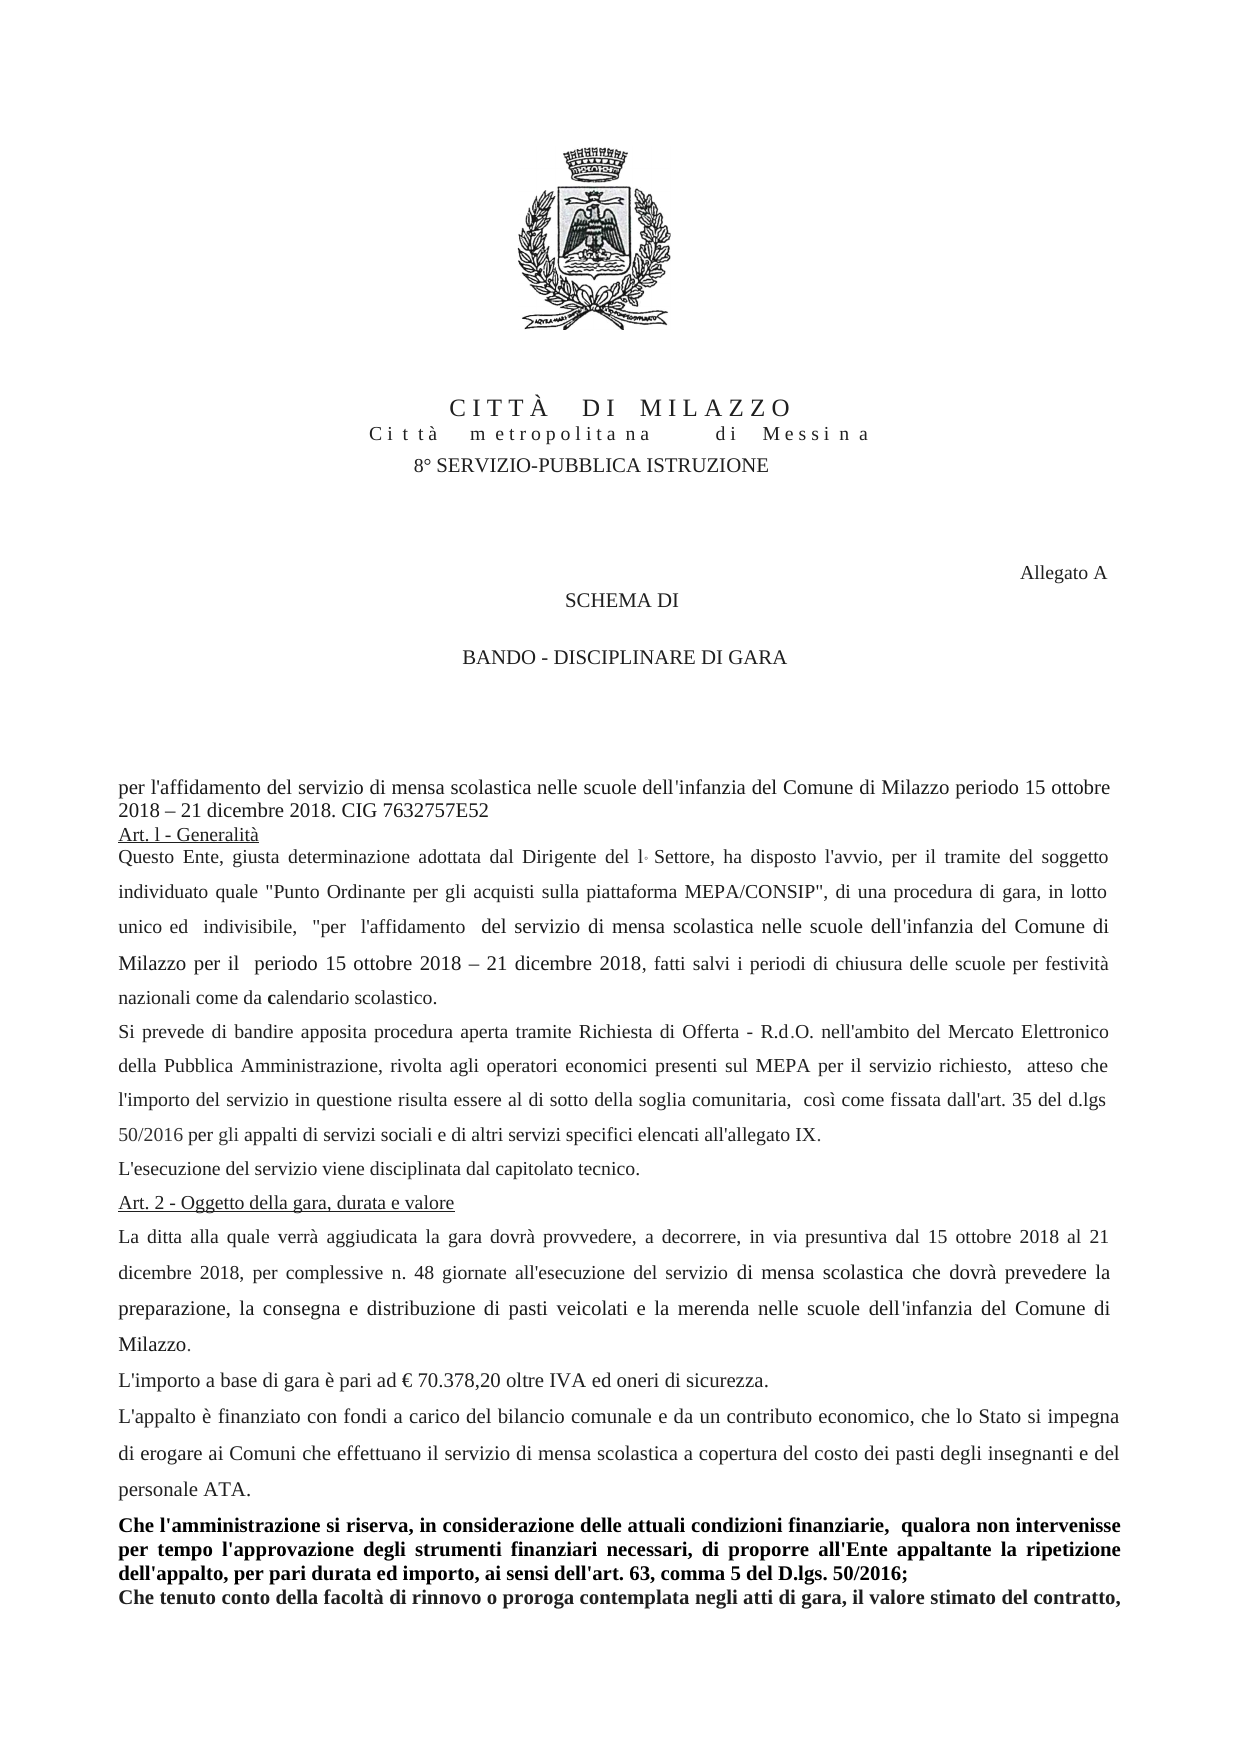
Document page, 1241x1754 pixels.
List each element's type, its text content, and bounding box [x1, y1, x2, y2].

text L'importo a base di gara è pari ad € 70.378,20 oltre IVA ed oneri di sicurezza. [118, 1368, 1122, 1392]
text L'esecuzione del servizio viene disciplinata dal capitolato tecnico. [118, 1157, 1113, 1179]
text C I T T À D I M I L A Z Z O [118, 393, 1121, 422]
text Art. l - Generalità [118, 823, 1122, 845]
text Allegato A [118, 561, 1107, 584]
text BANDO - DISCIPLINARE DI GARA [122, 645, 1122, 669]
text L'appalto è finanziato con fondi a carico del bilancio comunale e da un contributo economico, che lo Stato si impegna di erogare ai Comuni che effettuano il servizio di mensa scolastica a copertura del costo dei pasti degli insegnanti e del personale ATA. [118, 1404, 1122, 1501]
text Che tenuto conto della facoltà di rinnovo o proroga contemplata negli atti di gara, il valore stimato del contratto, [118, 1585, 1122, 1609]
text La ditta alla quale verrà aggiudicata la gara dovrà provvedere, a decorrere, in via presuntiva dal 15 ottobre 2018 al 21 dicembre 2018, per complessive n. 48 giornate all'esecuzione del servizio di mensa scolastica che dovrà prevedere la preparazione, la consegna e distribuzione di pasti veicolati e la merenda nelle scuole dell'infanzia del Comune di Milazzo. [118, 1225, 1111, 1356]
text SCHEMA DI [122, 588, 1122, 612]
text Che l'amministrazione si riserva, in considerazione delle attuali condizioni finanziarie, qualora non intervenisse per tempo l'approvazione degli strumenti finanziari necessari, di proporre all'Ente appaltante la ripetizione dell'appalto, per pari durata ed importo, ai sensi dell'art. 63, comma 5 del D.lgs. 50/2016; [118, 1512, 1122, 1585]
text C i t t à m e t r o p o l i t a n a d i M e s s i n a [118, 422, 1118, 445]
text 8° SERVIZIO-PUBBLICA ISTRUZIONE [413, 453, 1122, 477]
text Art. 2 - Oggetto della gara, durata e valore [118, 1191, 632, 1214]
text Si prevede di bandire apposita procedura aperta tramite Richiesta di Offerta - R.d.O. nell'ambito del Mercato Elettronico della Pubblica Amministrazione, rivolta agli operatori economici presenti sul MEPA per il servizio richiesto, atteso che l'importo del servizio in questione risulta essere al di sotto della soglia comunitaria, così come fissata dall'art. 35 del d.lgs 50/2016 per gli appalti di servizi sociali e di altri servizi specifici elencati all'allegato IX. [118, 1020, 1109, 1145]
text per l'affidamento del servizio di mensa scolastica nelle scuole dell'infanzia del Comune di Milazzo periodo 15 ottobre 2018 – 21 dicembre 2018. CIG 7632757E52 [118, 775, 1111, 822]
text Questo Ente, giusta determinazione adottata dal Dirigente del l° Settore, ha disposto l'avvio, per il tramite del soggetto individuato quale "Punto Ordinante per gli acquisti sulla piattaforma MEPA/CONSIP", di una procedura di gara, in lotto unico ed indivisibile, "per l'affidamento del servizio di mensa scolastica nelle scuole dell'infanzia del Comune di Milazzo per il periodo 15 ottobre 2018 – 21 dicembre 2018, fatti salvi i periodi di chiusura delle scuole per festività nazionali come da calendario scolastico. [118, 845, 1109, 1009]
